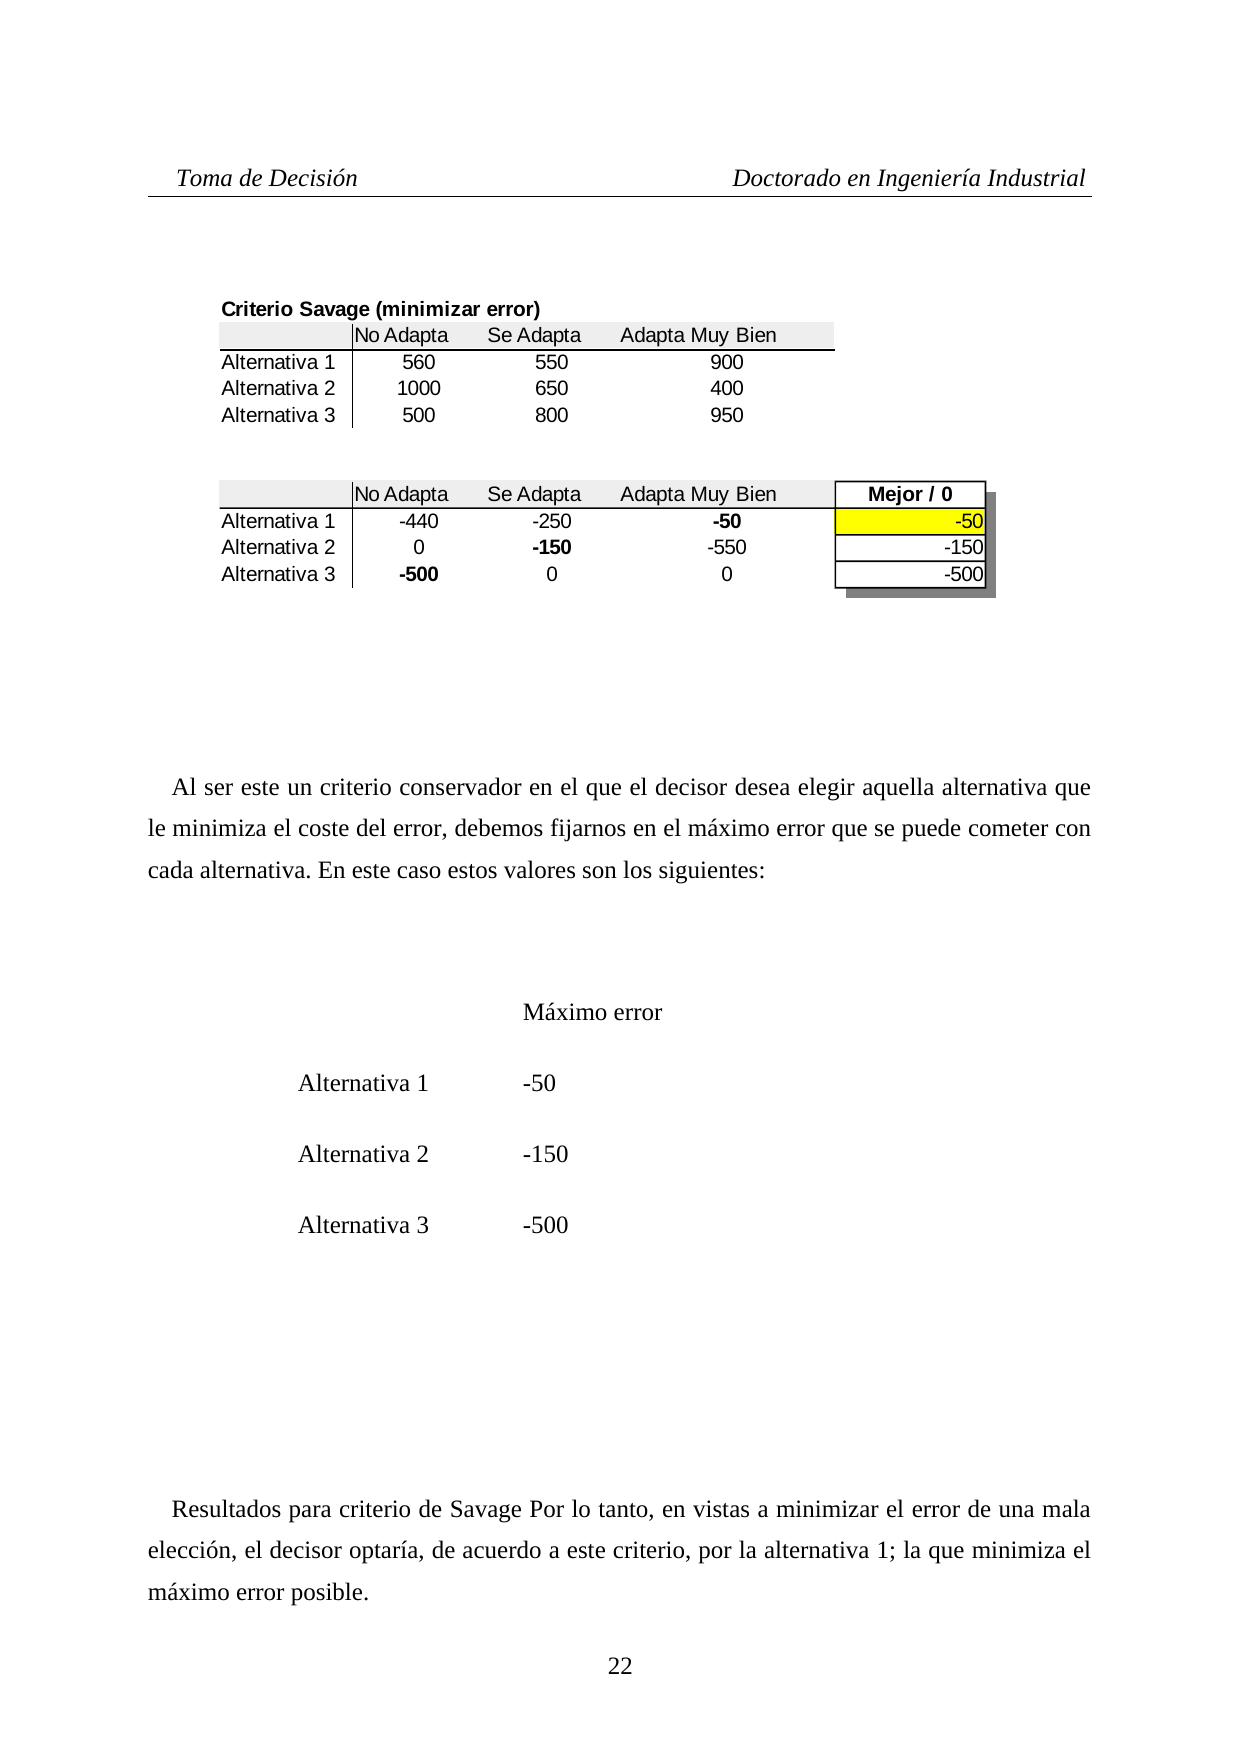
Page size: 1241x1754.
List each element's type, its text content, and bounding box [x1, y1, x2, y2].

text Alternativa 2 -150 [148, 1140, 1092, 1168]
text Al ser este un criterio conservador en el que el decisor desea elegir aquella alternativa que le minimiza el coste del error, debemos fijarnos en el máximo error que se puede cometer con cada alternativa. En este caso estos valores son los siguientes: [148, 773, 1092, 883]
text Resultados para criterio de Savage Por lo tanto, en vistas a minimizar el error de una mala elección, el decisor optaría, de acuerdo a este criterio, por la alternativa 1; la que minimiza el máximo error posible. [148, 1495, 1092, 1606]
text Alternativa 1 -50 [148, 1069, 1092, 1097]
text Máximo error [148, 998, 1092, 1026]
text Alternativa 3 -500 [148, 1211, 1092, 1239]
